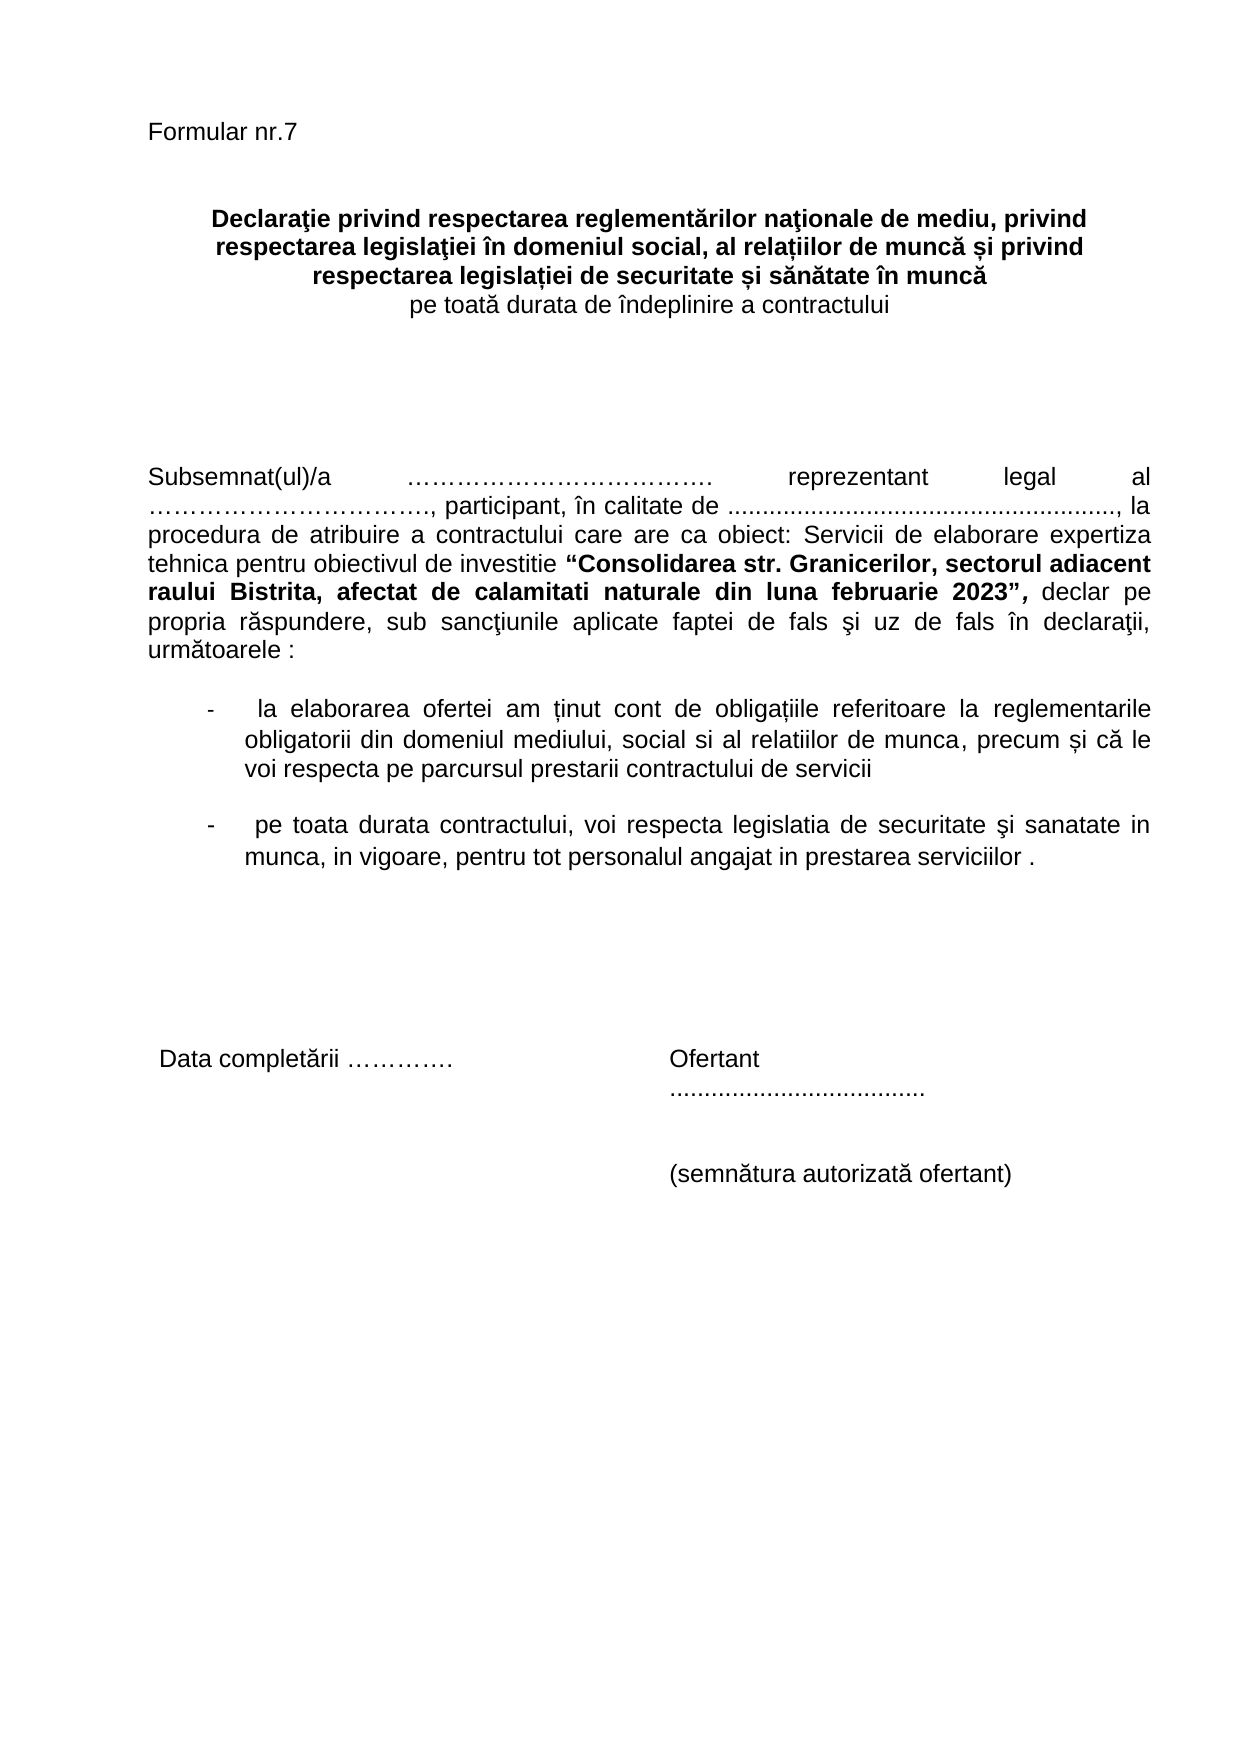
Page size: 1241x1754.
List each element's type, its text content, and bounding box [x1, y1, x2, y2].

text pe toată durata de îndeplinire a contractului [148, 290, 1152, 319]
text Declaraţie privind respectarea reglementărilor naţionale de mediu, privind respectarea legislaţiei în domeniul social, al relațiilor de muncă și privind respectarea legislației de securitate și sănătate în muncă [148, 204, 1152, 290]
table_header Ofertant ..................................... (semnătura autorizată ofertant) [658, 1044, 1168, 1302]
text Formular nr.7 [148, 117, 1152, 146]
list la elaborarea ofertei am ținut cont de obligațiile referitoare la reglementarile obligatorii din domeniul mediului, social si al relatiilor de munca, precum și că le voi respecta pe parcursul prestarii contractului de servicii [207, 693, 1152, 783]
table_header Data completării …………. [148, 1044, 658, 1302]
list pe toata durata contractului, voi respecta legislatia de securitate şi sanatate in munca, in vigoare, pentru tot personalul angajat in prestarea serviciilor . [207, 807, 1152, 870]
text Subsemnat(ul)/a ………………………………. reprezentant legal al ……………………………., participant, în calitate de ........................................................, la procedura de atribuire a contractului care are ca obiect: Servicii de elaborare expertiza tehnica pentru obiectivul de investitie “Consolidarea str. Granicerilor, sectorul adiacent raului Bistrita, afectat de calamitati naturale din luna februarie 2023”, declar pe propria răspundere, sub sancţiunile aplicate faptei de fals şi uz de fals în declaraţii, următoarele : [148, 462, 1152, 664]
